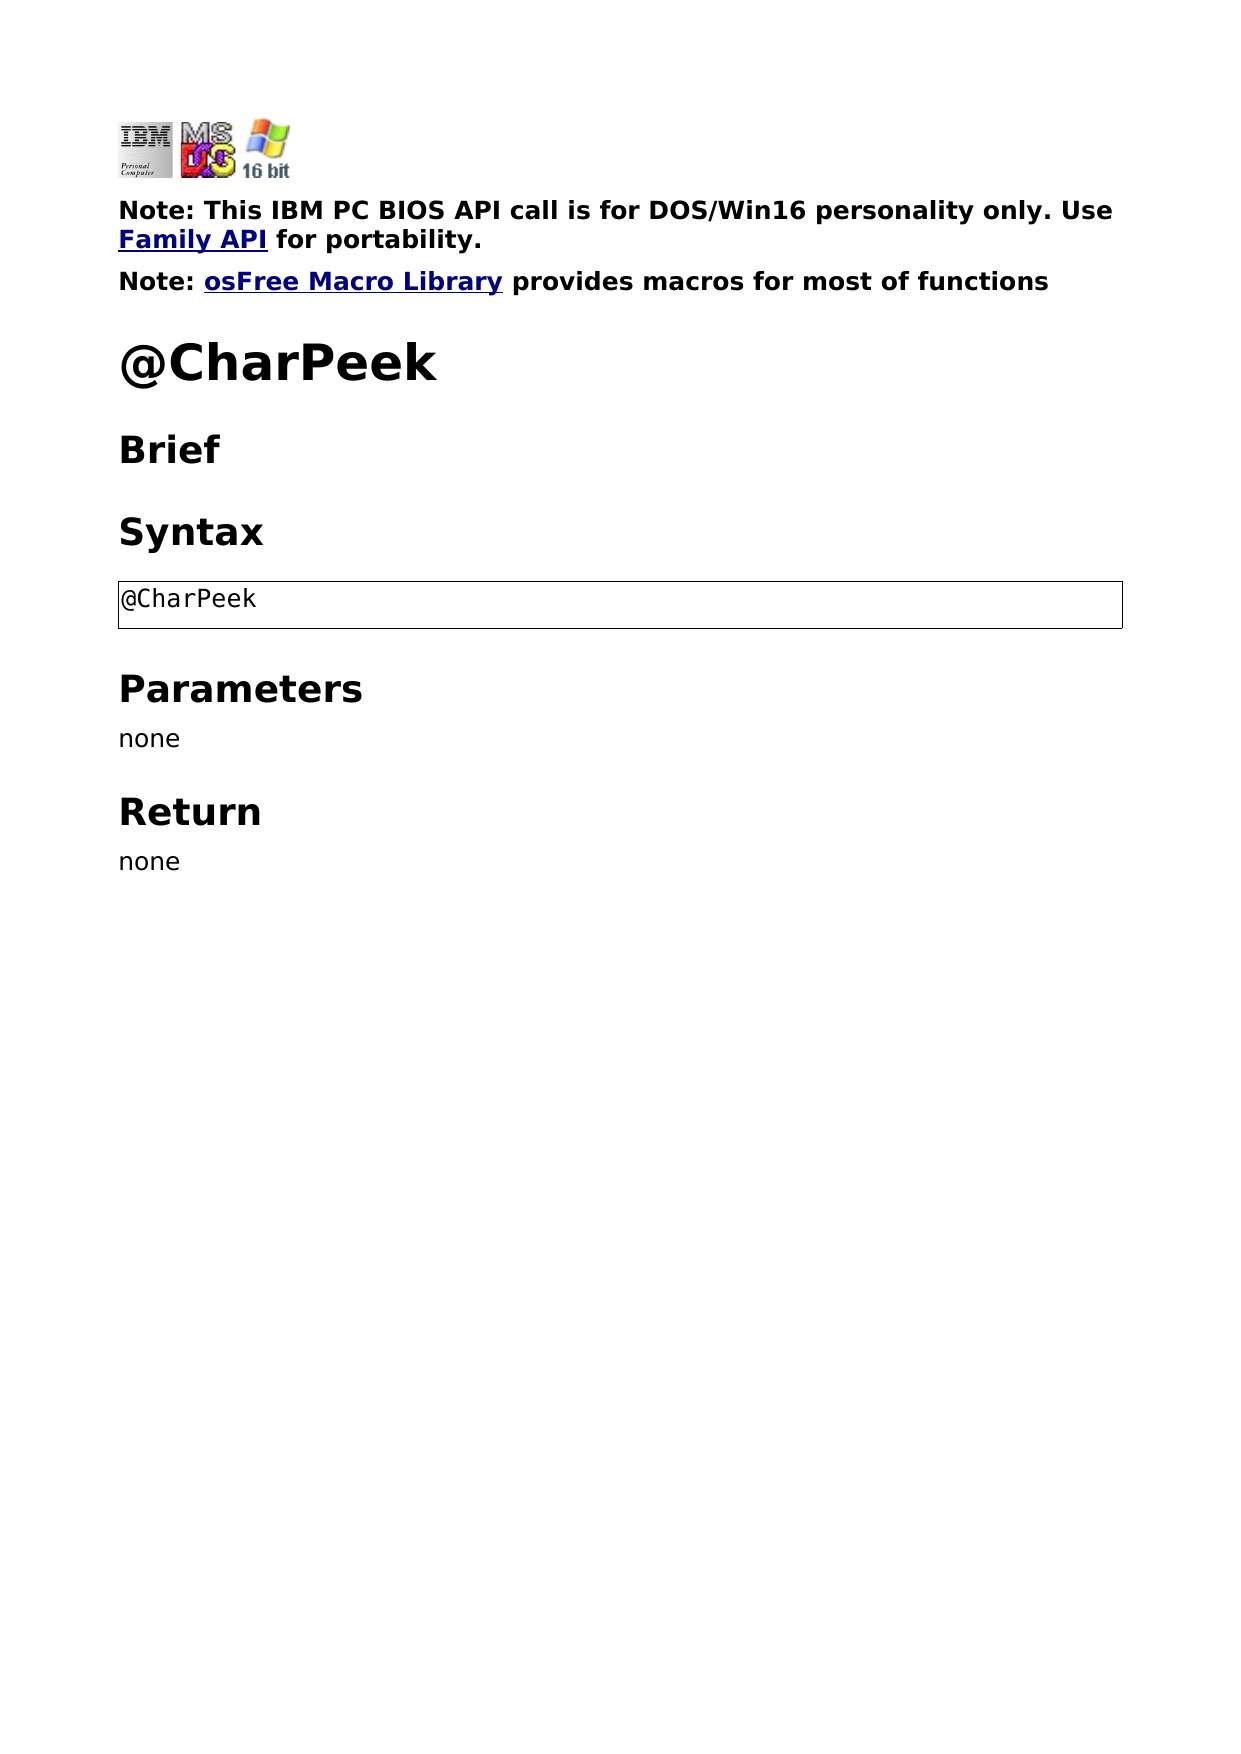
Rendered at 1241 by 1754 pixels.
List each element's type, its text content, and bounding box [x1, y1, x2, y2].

subtitle Parameters [118, 668, 1122, 712]
text Note: This IBM PC BIOS API call is for DOS/Win16 personality only. Use Family API for portability. [118, 196, 1122, 254]
text none [118, 724, 1122, 753]
text none [118, 847, 1122, 876]
picture [180, 122, 236, 178]
subtitle Syntax [118, 510, 1122, 554]
subtitle Return [118, 791, 1122, 834]
table_header @CharPeek [119, 582, 1122, 628]
picture [243, 118, 291, 178]
subtitle Brief [118, 429, 1122, 473]
text Note: osFree Macro Library provides macros for most of functions [118, 267, 1122, 296]
picture [118, 122, 173, 178]
subtitle @CharPeek [118, 333, 1122, 392]
